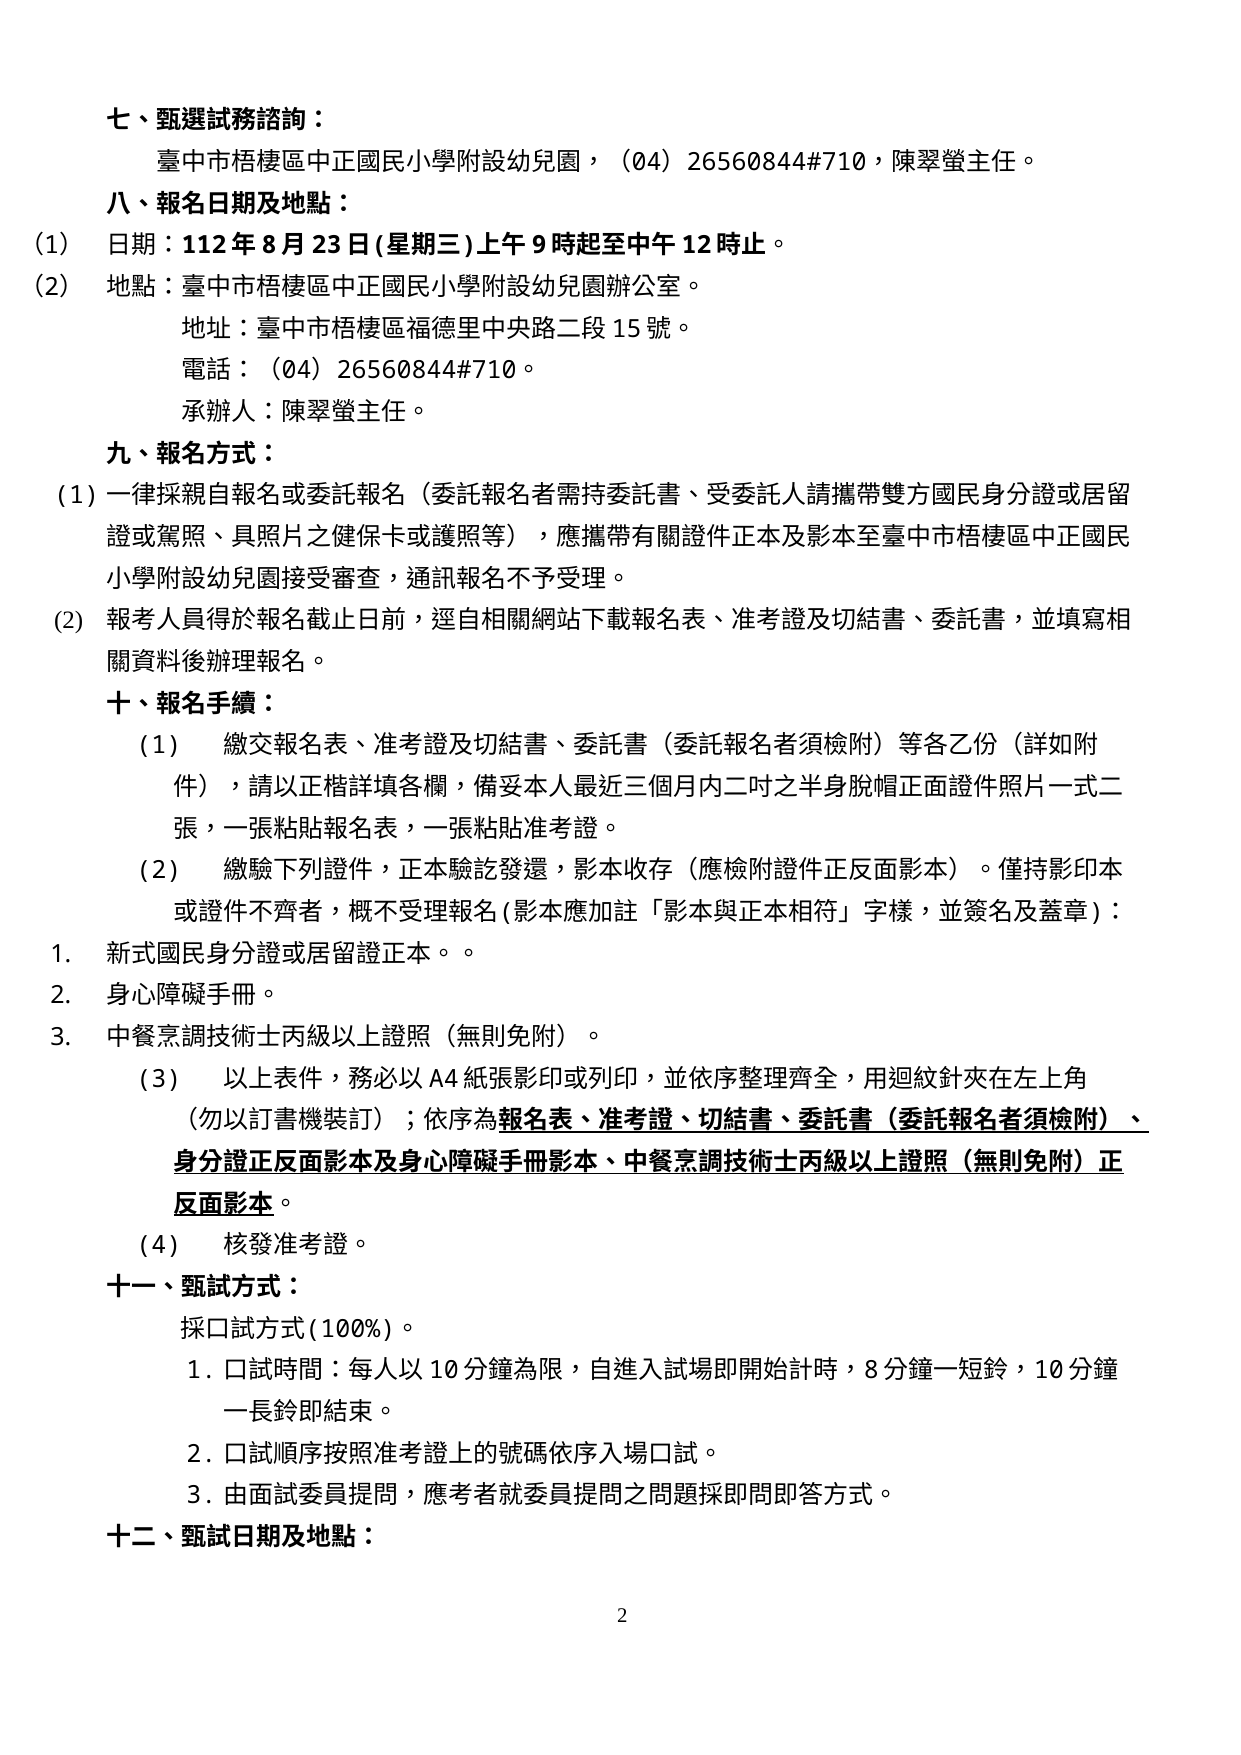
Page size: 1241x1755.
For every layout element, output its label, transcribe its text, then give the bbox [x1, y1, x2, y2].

list 中餐烹調技術士丙級以上證照（無則免附）。 [50, 1012, 1137, 1054]
text 十、報名手續： [106, 679, 1137, 721]
list 日期：112年8月23日(星期三)上午9時起至中午12時止。 [19, 221, 1137, 262]
text 承辦人：陳翠螢主任。 [181, 387, 1137, 429]
text 電話：（04）26560844#710。 [181, 346, 1137, 387]
list 繳驗下列證件，正本驗訖發還，影本收存（應檢附證件正反面影本）。僅持影印本或證件不齊者，概不受理報名(影本應加註「影本與正本相符」字樣，並簽名及蓋章)： [136, 846, 1137, 929]
list 口試順序按照准考證上的號碼依序入場口試。 [186, 1429, 1137, 1471]
text 十二、甄試日期及地點： [106, 1512, 1137, 1554]
list 新式國民身分證或居留證正本。。 [50, 929, 1137, 971]
list 報考人員得於報名截止日前，逕自相關網站下載報名表、准考證及切結書、委託書，並填寫相關資料後辦理報名。 [54, 596, 1137, 679]
text 八、報名日期及地點： [106, 179, 1137, 221]
text 七、甄選試務諮詢： [106, 96, 1137, 137]
list 地點：臺中市梧棲區中正國民小學附設幼兒園辦公室。 [19, 262, 1137, 304]
text 九、報名方式： [106, 429, 1137, 471]
list 由面試委員提問，應考者就委員提問之問題採即問即答方式。 [186, 1471, 1137, 1512]
text 採口試方式(100%)。 [119, 1304, 1137, 1346]
text 臺中市梧棲區中正國民小學附設幼兒園，（04）26560844#710，陳翠螢主任。 [106, 137, 1137, 179]
text 十一、甄試方式： [106, 1262, 1137, 1304]
list 繳交報名表、准考證及切結書、委託書（委託報名者須檢附）等各乙份（詳如附件），請以正楷詳填各欄，備妥本人最近三個月内二吋之半身脫帽正面證件照片一式二張，一張粘貼報名表，一張粘貼准考證。 [136, 721, 1137, 846]
list 核發准考證。 [136, 1221, 1137, 1262]
list 身心障礙手冊。 [50, 971, 1137, 1012]
list 以上表件，務必以A4紙張影印或列印，並依序整理齊全，用迴紋針夾在左上角（勿以訂書機裝訂）；依序為報名表、准考證、切結書、委託書（委託報名者須檢附）、身分證正反面影本及身心障礙手冊影本、中餐烹調技術士丙級以上證照（無則免附）正反面影本。 [136, 1054, 1137, 1221]
list 口試時間：每人以10分鐘為限，自進入試場即開始計時，8分鐘一短鈴，10分鐘一長鈴即結束。 [186, 1346, 1137, 1429]
list 一律採親自報名或委託報名（委託報名者需持委託書、受委託人請攜帶雙方國民身分證或居留證或駕照、具照片之健保卡或護照等），應攜帶有關證件正本及影本至臺中市梧棲區中正國民小學附設幼兒園接受審查，通訊報名不予受理。 [54, 471, 1137, 596]
text 地址：臺中市梧棲區福德里中央路二段15號。 [181, 304, 1137, 346]
